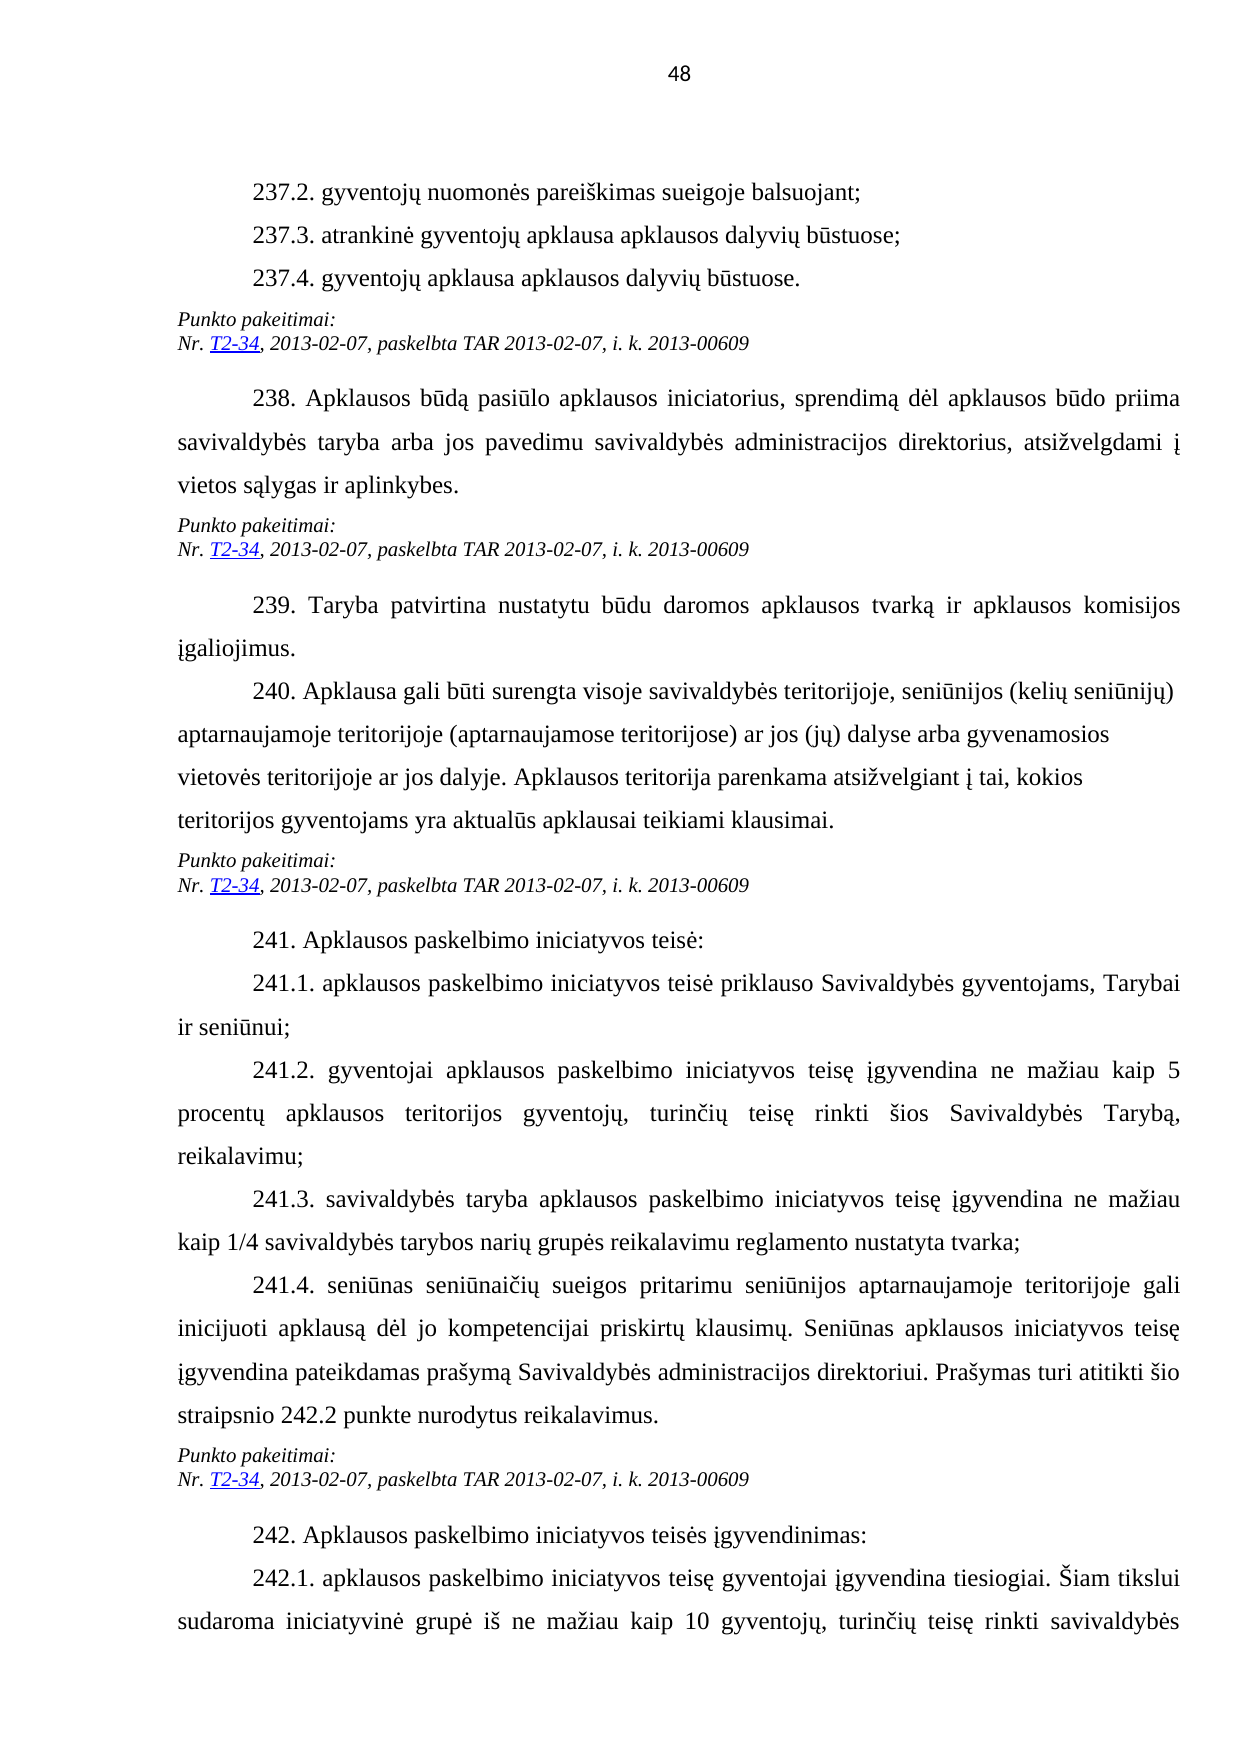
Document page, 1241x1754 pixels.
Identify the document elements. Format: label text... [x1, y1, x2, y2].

text 241.3. savivaldybės taryba apklausos paskelbimo iniciatyvos teisę įgyvendina ne mažiau kaip 1/4 savivaldybės tarybos narių grupės reikalavimu reglamento nustatyta tvarka; [177, 1184, 1181, 1256]
text 237.2. gyventojų nuomonės pareiškimas sueigoje balsuojant; [177, 177, 1181, 206]
text Punkto pakeitimai: [177, 848, 1181, 872]
text Punkto pakeitimai: [177, 307, 1181, 331]
text Nr. T2-34, 2013-02-07, paskelbta TAR 2013-02-07, i. k. 2013-00609 [177, 331, 1181, 355]
text 241. Apklausos paskelbimo iniciatyvos teisė: [177, 925, 1181, 954]
text 241.1. apklausos paskelbimo iniciatyvos teisė priklauso Savivaldybės gyventojams, Tarybai ir seniūnui; [177, 968, 1181, 1040]
text Punkto pakeitimai: [177, 1443, 1181, 1467]
text 240. Apklausa gali būti surengta visoje savivaldybės teritorijoje, seniūnijos (kelių seniūnijų) aptarnaujamoje teritorijoje (aptarnaujamose teritorijose) ar jos (jų) dalyse arba gyvenamosios vietovės teritorijoje ar jos dalyje. Apklausos teritorija parenkama atsižvelgiant į tai, kokios teritorijos gyventojams yra aktualūs apklausai teikiami klausimai. [177, 676, 1181, 834]
text 239. Taryba patvirtina nustatytu būdu daromos apklausos tvarką ir apklausos komisijos įgaliojimus. [177, 590, 1181, 662]
text Punkto pakeitimai: [177, 513, 1181, 537]
text Nr. T2-34, 2013-02-07, paskelbta TAR 2013-02-07, i. k. 2013-00609 [177, 872, 1181, 897]
text 237.4. gyventojų apklausa apklausos dalyvių būstuose. [177, 263, 1181, 292]
text Nr. T2-34, 2013-02-07, paskelbta TAR 2013-02-07, i. k. 2013-00609 [177, 537, 1181, 561]
text 242. Apklausos paskelbimo iniciatyvos teisės įgyvendinimas: [177, 1520, 1181, 1548]
text Nr. T2-34, 2013-02-07, paskelbta TAR 2013-02-07, i. k. 2013-00609 [177, 1467, 1181, 1491]
text 238. Apklausos būdą pasiūlo apklausos iniciatorius, sprendimą dėl apklausos būdo priima savivaldybės taryba arba jos pavedimu savivaldybės administracijos direktorius, atsižvelgdami į vietos sąlygas ir aplinkybes. [177, 383, 1181, 498]
text 241.4. seniūnas seniūnaičių sueigos pritarimu seniūnijos aptarnaujamoje teritorijoje gali inicijuoti apklausą dėl jo kompetencijai priskirtų klausimų. Seniūnas apklausos iniciatyvos teisę įgyvendina pateikdamas prašymą Savivaldybės administracijos direktoriui. Prašymas turi atitikti šio straipsnio 242.2 punkte nurodytus reikalavimus. [177, 1270, 1181, 1428]
text 237.3. atrankinė gyventojų apklausa apklausos dalyvių būstuose; [177, 220, 1181, 249]
text 242.1. apklausos paskelbimo iniciatyvos teisę gyventojai įgyvendina tiesiogiai. Šiam tikslui sudaroma iniciatyvinė grupė iš ne mažiau kaip 10 gyventojų, turinčių teisę rinkti savivaldybės [177, 1563, 1181, 1635]
text 241.2. gyventojai apklausos paskelbimo iniciatyvos teisę įgyvendina ne mažiau kaip 5 procentų apklausos teritorijos gyventojų, turinčių teisę rinkti šios Savivaldybės Tarybą, reikalavimu; [177, 1055, 1181, 1170]
